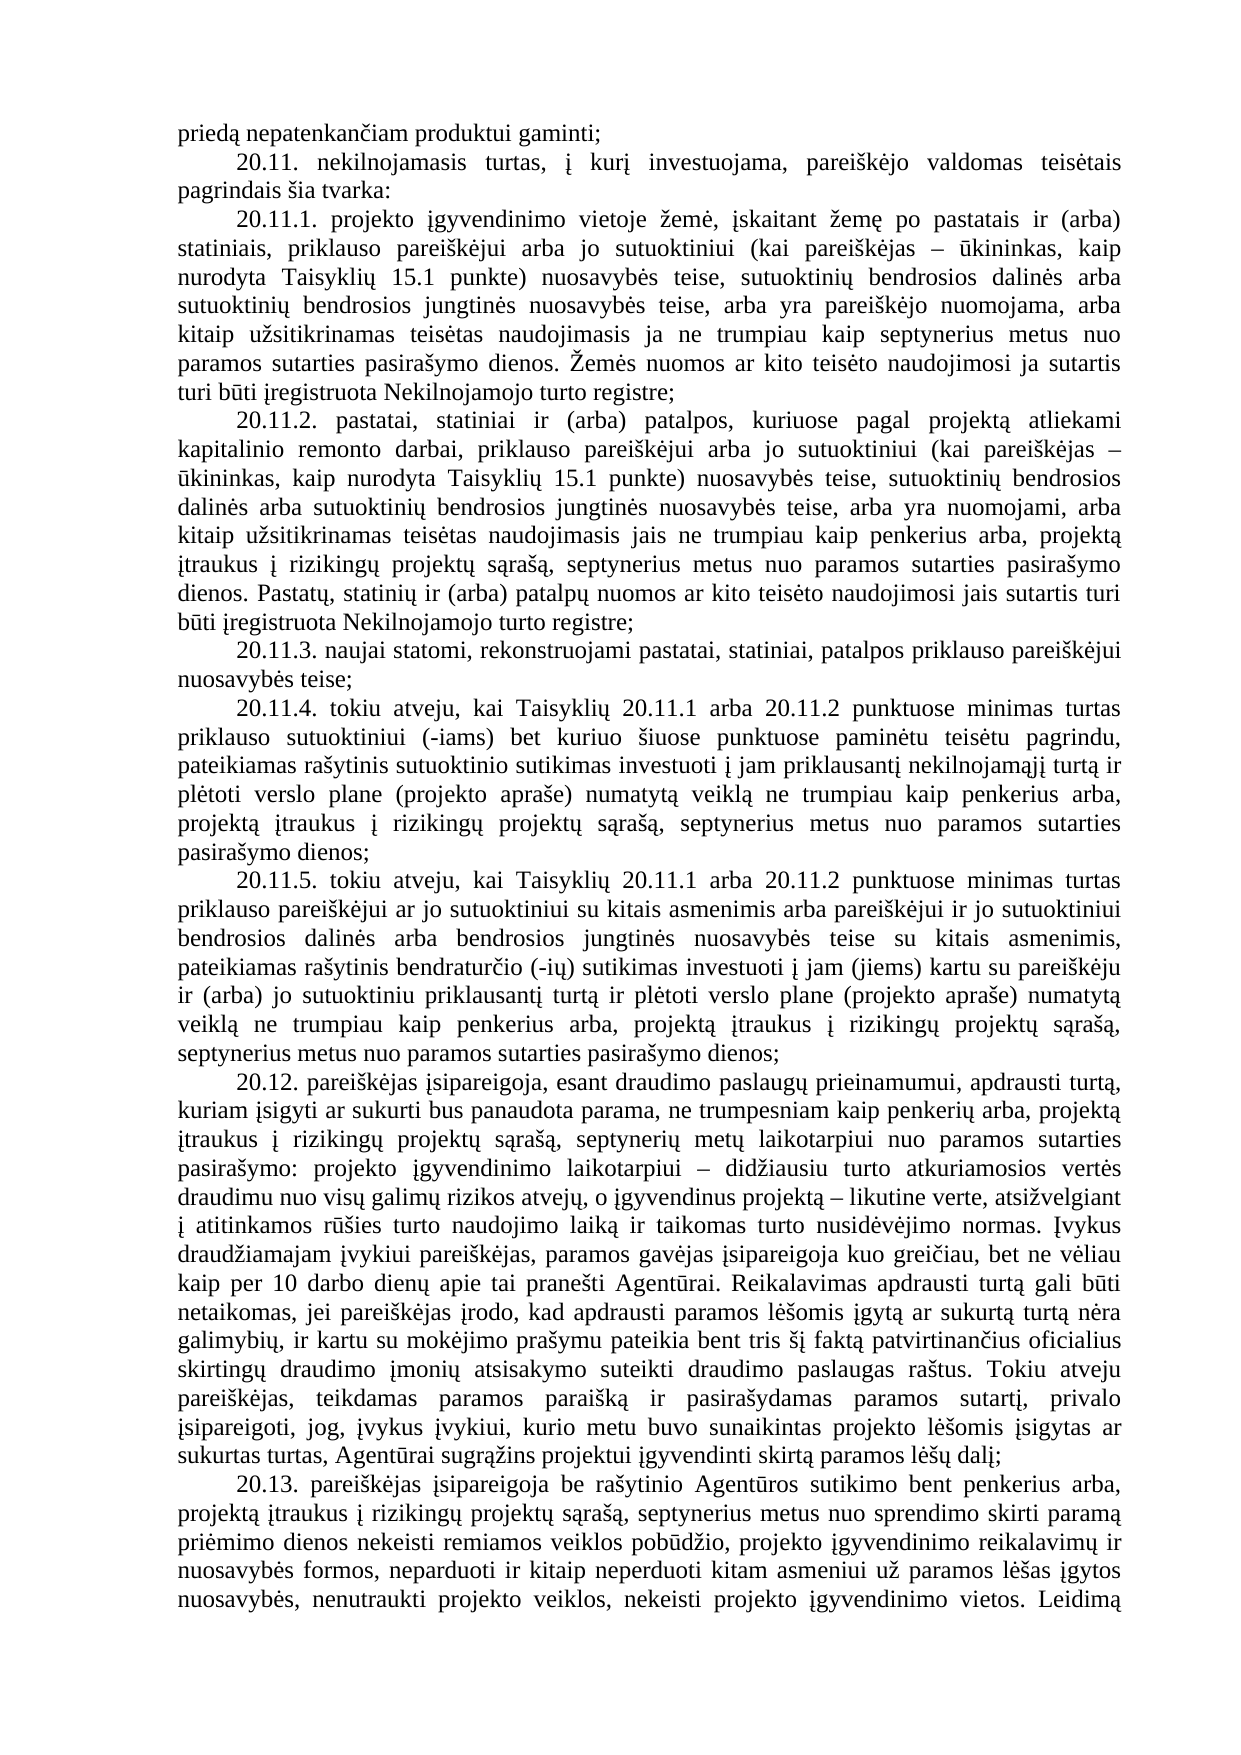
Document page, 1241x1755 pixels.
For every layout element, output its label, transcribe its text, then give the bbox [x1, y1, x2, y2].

text 20.11.3. naujai statomi, rekonstruojami pastatai, statiniai, patalpos priklauso pareiškėjui nuosavybės teise; [177, 636, 1122, 693]
text 20.13. pareiškėjas įsipareigoja be rašytinio Agentūros sutikimo bent penkerius arba, projektą įtraukus į rizikingų projektų sąrašą, septynerius metus nuo sprendimo skirti paramą priėmimo dienos nekeisti remiamos veiklos pobūdžio, projekto įgyvendinimo reikalavimų ir nuosavybės formos, neparduoti ir kitaip neperduoti kitam asmeniui už paramos lėšas įgytos nuosavybės, nenutraukti projekto veiklos, nekeisti projekto įgyvendinimo vietos. Leidimą [177, 1469, 1122, 1613]
text 20.11.1. projekto įgyvendinimo vietoje žemė, įskaitant žemę po pastatais ir (arba) statiniais, priklauso pareiškėjui arba jo sutuoktiniui (kai pareiškėjas – ūkininkas, kaip nurodyta Taisyklių 15.1 punkte) nuosavybės teise, sutuoktinių bendrosios dalinės arba sutuoktinių bendrosios jungtinės nuosavybės teise, arba yra pareiškėjo nuomojama, arba kitaip užsitikrinamas teisėtas naudojimasis ja ne trumpiau kaip septynerius metus nuo paramos sutarties pasirašymo dienos. Žemės nuomos ar kito teisėto naudojimosi ja sutartis turi būti įregistruota Nekilnojamojo turto registre; [177, 204, 1122, 406]
text 20.12. pareiškėjas įsipareigoja, esant draudimo paslaugų prieinamumui, apdrausti turtą, kuriam įsigyti ar sukurti bus panaudota parama, ne trumpesniam kaip penkerių arba, projektą įtraukus į rizikingų projektų sąrašą, septynerių metų laikotarpiui nuo paramos sutarties pasirašymo: projekto įgyvendinimo laikotarpiui – didžiausiu turto atkuriamosios vertės draudimu nuo visų galimų rizikos atvejų, o įgyvendinus projektą – likutine verte, atsižvelgiant į atitinkamos rūšies turto naudojimo laiką ir taikomas turto nusidėvėjimo normas. Įvykus draudžiamajam įvykiui pareiškėjas, paramos gavėjas įsipareigoja kuo greičiau, bet ne vėliau kaip per 10 darbo dienų apie tai pranešti Agentūrai. Reikalavimas apdrausti turtą gali būti netaikomas, jei pareiškėjas įrodo, kad apdrausti paramos lėšomis įgytą ar sukurtą turtą nėra galimybių, ir kartu su mokėjimo prašymu pateikia bent tris šį faktą patvirtinančius oficialius skirtingų draudimo įmonių atsisakymo suteikti draudimo paslaugas raštus. Tokiu atveju pareiškėjas, teikdamas paramos paraišką ir pasirašydamas paramos sutartį, privalo įsipareigoti, jog, įvykus įvykiui, kurio metu buvo sunaikintas projekto lėšomis įsigytas ar sukurtas turtas, Agentūrai sugrąžins projektui įgyvendinti skirtą paramos lėšų dalį; [177, 1067, 1122, 1469]
text 20.11.4. tokiu atveju, kai Taisyklių 20.11.1 arba 20.11.2 punktuose minimas turtas priklauso sutuoktiniui (-iams) bet kuriuo šiuose punktuose paminėtu teisėtu pagrindu, pateikiamas rašytinis sutuoktinio sutikimas investuoti į jam priklausantį nekilnojamąjį turtą ir plėtoti verslo plane (projekto apraše) numatytą veiklą ne trumpiau kaip penkerius arba, projektą įtraukus į rizikingų projektų sąrašą, septynerius metus nuo paramos sutarties pasirašymo dienos; [177, 693, 1122, 866]
text 20.11.5. tokiu atveju, kai Taisyklių 20.11.1 arba 20.11.2 punktuose minimas turtas priklauso pareiškėjui ar jo sutuoktiniui su kitais asmenimis arba pareiškėjui ir jo sutuoktiniui bendrosios dalinės arba bendrosios jungtinės nuosavybės teise su kitais asmenimis, pateikiamas rašytinis bendraturčio (-ių) sutikimas investuoti į jam (jiems) kartu su pareiškėju ir (arba) jo sutuoktiniu priklausantį turtą ir plėtoti verslo plane (projekto apraše) numatytą veiklą ne trumpiau kaip penkerius arba, projektą įtraukus į rizikingų projektų sąrašą, septynerius metus nuo paramos sutarties pasirašymo dienos; [177, 866, 1122, 1067]
text 20.11. nekilnojamasis turtas, į kurį investuojama, pareiškėjo valdomas teisėtais pagrindais šia tvarka: [177, 147, 1122, 204]
text priedą nepatenkančiam produktui gaminti; [177, 118, 1122, 147]
text 20.11.2. pastatai, statiniai ir (arba) patalpos, kuriuose pagal projektą atliekami kapitalinio remonto darbai, priklauso pareiškėjui arba jo sutuoktiniui (kai pareiškėjas – ūkininkas, kaip nurodyta Taisyklių 15.1 punkte) nuosavybės teise, sutuoktinių bendrosios dalinės arba sutuoktinių bendrosios jungtinės nuosavybės teise, arba yra nuomojami, arba kitaip užsitikrinamas teisėtas naudojimasis jais ne trumpiau kaip penkerius arba, projektą įtraukus į rizikingų projektų sąrašą, septynerius metus nuo paramos sutarties pasirašymo dienos. Pastatų, statinių ir (arba) patalpų nuomos ar kito teisėto naudojimosi jais sutartis turi būti įregistruota Nekilnojamojo turto registre; [177, 406, 1122, 636]
